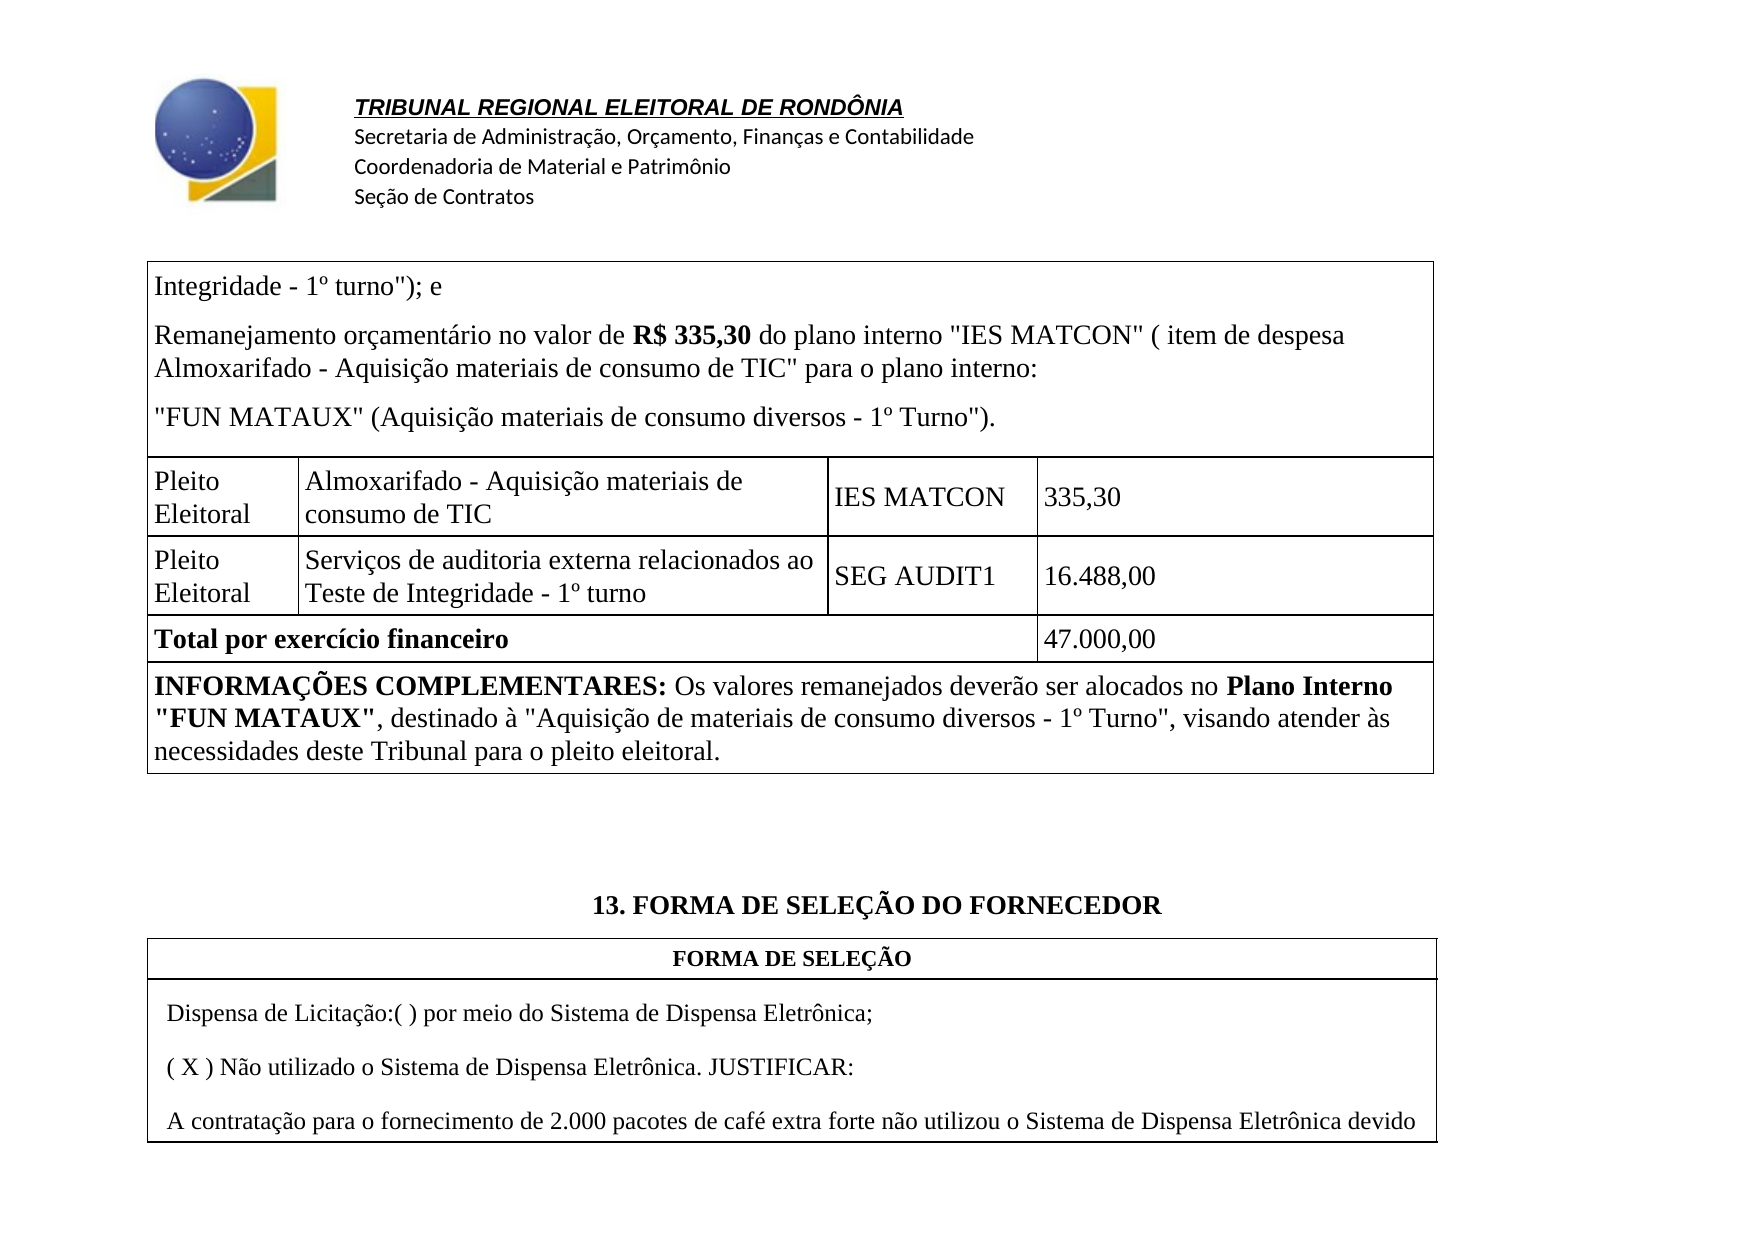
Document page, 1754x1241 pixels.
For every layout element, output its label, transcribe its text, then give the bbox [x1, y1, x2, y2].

table_cell Serviços de auditoria externa relacionados ao Teste de Integridade - 1º turno [299, 537, 827, 614]
table_cell INFORMAÇÕES COMPLEMENTARES: Os valores remanejados deverão ser alocados no Plano Interno "FUN MATAUX", destinado à "Aquisição de materiais de consumo diversos - 1º Turno", visando atender às necessidades deste Tribunal para o pleito eleitoral. [148, 663, 1433, 772]
text 13. FORMA DE SELEÇÃO DO FORNECEDOR [148, 889, 1606, 920]
table_cell Pleito Eleitoral [148, 458, 298, 535]
table_cell Integridade - 1º turno"); e Remanejamento orçamentário no valor de R$ 335,30 do plano interno "IES MATCON" ( item de despesa Almoxarifado - Aquisição materiais de consumo de TIC" para o plano interno: "FUN MATAUX" (Aquisição materiais de consumo diversos - 1º Turno"). [148, 262, 1433, 456]
table_cell Pleito Eleitoral [148, 537, 298, 614]
table_cell 47.000,00 [1038, 616, 1433, 661]
table_cell IES MATCON [829, 458, 1037, 535]
table_cell Total por exercício financeiro [148, 616, 1037, 661]
table_cell 335,30 [1038, 458, 1433, 535]
table_cell Dispensa de Licitação:( ) por meio do Sistema de Dispensa Eletrônica; ( X ) Não utilizado o Sistema de Dispensa Eletrônica. JUSTIFICAR: A contratação para o fornecimento de 2.000 pacotes de café extra forte não utilizou o Sistema de Dispensa Eletrônica devido [148, 980, 1436, 1141]
table_header FORMA DE SELEÇÃO [148, 939, 1436, 978]
table_cell SEG AUDIT1 [829, 537, 1037, 614]
table_cell 16.488,00 [1038, 537, 1433, 614]
table_cell Almoxarifado - Aquisição materiais de consumo de TIC [299, 458, 827, 535]
